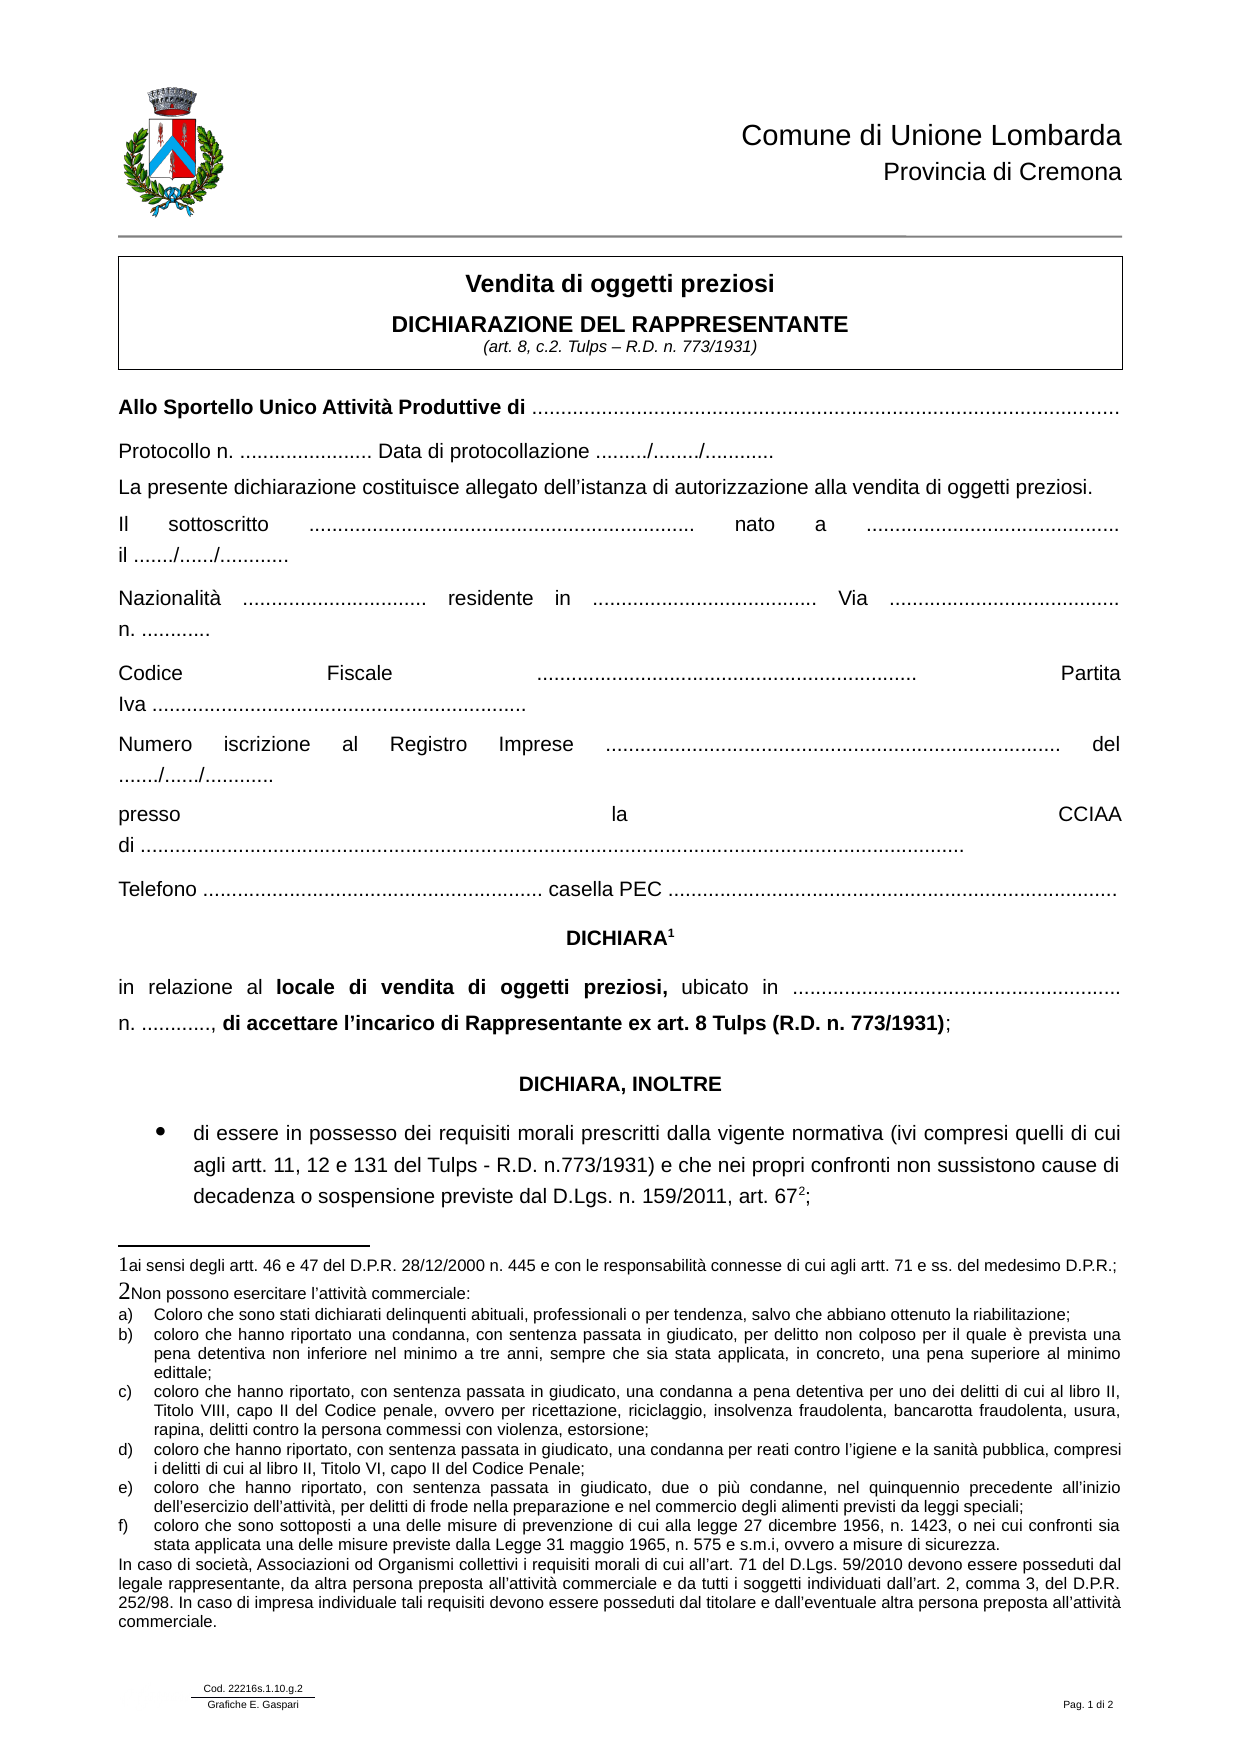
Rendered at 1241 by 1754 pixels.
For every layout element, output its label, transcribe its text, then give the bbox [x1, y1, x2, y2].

picture [122, 87, 224, 219]
text Comune di Unione Lombarda [224, 118, 1122, 152]
text DICHIARA, INOLTRE [118, 1072, 1122, 1096]
text La presente dichiarazione costituisce allegato dell’istanza di autorizzazione alla vendita di oggetti preziosi. [118, 475, 1122, 499]
text Allo Sportello Unico Attività Produttive di [118, 395, 1122, 419]
text Codice Fiscale .................................................................. Partita Iva ................................................................. [118, 661, 1122, 716]
list coloro che sono sottoposti a una delle misure di prevenzione di cui alla legge 27 dicembre 1956, n. 1423, o nei cui confronti sia stata applicata una delle misure previste dalla Legge 31 maggio 1965, n. 575 e s.m.i, ovvero a misure di sicurezza. [118, 1516, 1122, 1554]
list Non possono esercitare l’attività commerciale: [118, 1276, 1122, 1305]
text presso la CCIAA di ............................................................................................................................................... [118, 802, 1122, 857]
table_header Vendita di oggetti preziosi DICHIARAZIONE DEL RAPPRESENTANTE (art. 8, c.2. Tulps – R.D. n. 773/1931) [119, 257, 1122, 369]
text Protocollo n. ....................... Data di protocollazione ........./......../............ [118, 438, 1122, 462]
list Coloro che sono stati dichiarati delinquenti abituali, professionali o per tendenza, salvo che abbiano ottenuto la riabilitazione; [118, 1305, 1122, 1324]
text Numero iscrizione al Registro Imprese ............................................................................... del ......./....../............ [118, 732, 1122, 787]
text Telefono ........................................................... casella PEC .............................................................................. [118, 877, 1122, 901]
list coloro che hanno riportato, con sentenza passata in giudicato, una condanna a pena detentiva per uno dei delitti di cui al libro II, Titolo VIII, capo II del Codice penale, ovvero per ricettazione, riciclaggio, insolvenza fraudolenta, bancarotta fraudolenta, usura, rapina, delitti contro la persona commessi con violenza, estorsione; [118, 1382, 1122, 1439]
text Il sottoscritto ................................................................... nato a ............................................ il ......./....../............ [118, 511, 1122, 566]
list coloro che hanno riportato, con sentenza passata in giudicato, una condanna per reati contro l’igiene e la sanità pubblica, compresi i delitti di cui al libro II, Titolo VI, capo II del Codice Penale; [118, 1439, 1122, 1478]
list di essere in possesso dei requisiti morali prescritti dalla vigente normativa (ivi compresi quelli di cui agli artt. 11, 12 e 131 del Tulps - R.D. n.773/1931) e che nei propri confronti non sussistono cause di decadenza o sospensione previste dal D.Lgs. n. 159/2011, art. 67; [156, 1121, 1122, 1208]
list In caso di società, Associazioni od Organismi collettivi i requisiti morali di cui all’art. 71 del D.Lgs. 59/2010 devono essere posseduti dal legale rappresentante, da altra persona preposta all’attività commerciale e da tutti i soggetti individuati dall’art. 2, comma 3, del D.P.R. 252/98. In caso di impresa individuale tali requisiti devono essere posseduti dal titolare e dall’eventuale altra persona preposta all’attività commerciale. [118, 1554, 1122, 1631]
text ai sensi degli artt. 46 e 47 del D.P.R. 28/12/2000 n. 445 e con le responsabilità connesse di cui agli artt. 71 e ss. del medesimo D.P.R.; [118, 1252, 1122, 1276]
list coloro che hanno riportato, con sentenza passata in giudicato, due o più condanne, nel quinquennio precedente all’inizio dell’esercizio dell’attività, per delitti di frode nella preparazione e nel commercio degli alimenti previsti da leggi speciali; [118, 1478, 1122, 1516]
text Provincia di Cremona [224, 157, 1122, 185]
text DICHIARA [118, 926, 1122, 950]
text Nazionalità ................................ residente in ....................................... Via ........................................ n. ............ [118, 586, 1122, 641]
text in relazione al locale di vendita di oggetti preziosi, ubicato in ......................................................... n. ............, di accettare l’incarico di Rappresentante ex art. 8 Tulps (R.D. n. 773/1931); [118, 975, 1122, 1035]
list coloro che hanno riportato una condanna, con sentenza passata in giudicato, per delitto non colposo per il quale è prevista una pena detentiva non inferiore nel minimo a tre anni, sempre che sia stata applicata, in concreto, una pena superiore al minimo edittale; [118, 1324, 1122, 1382]
